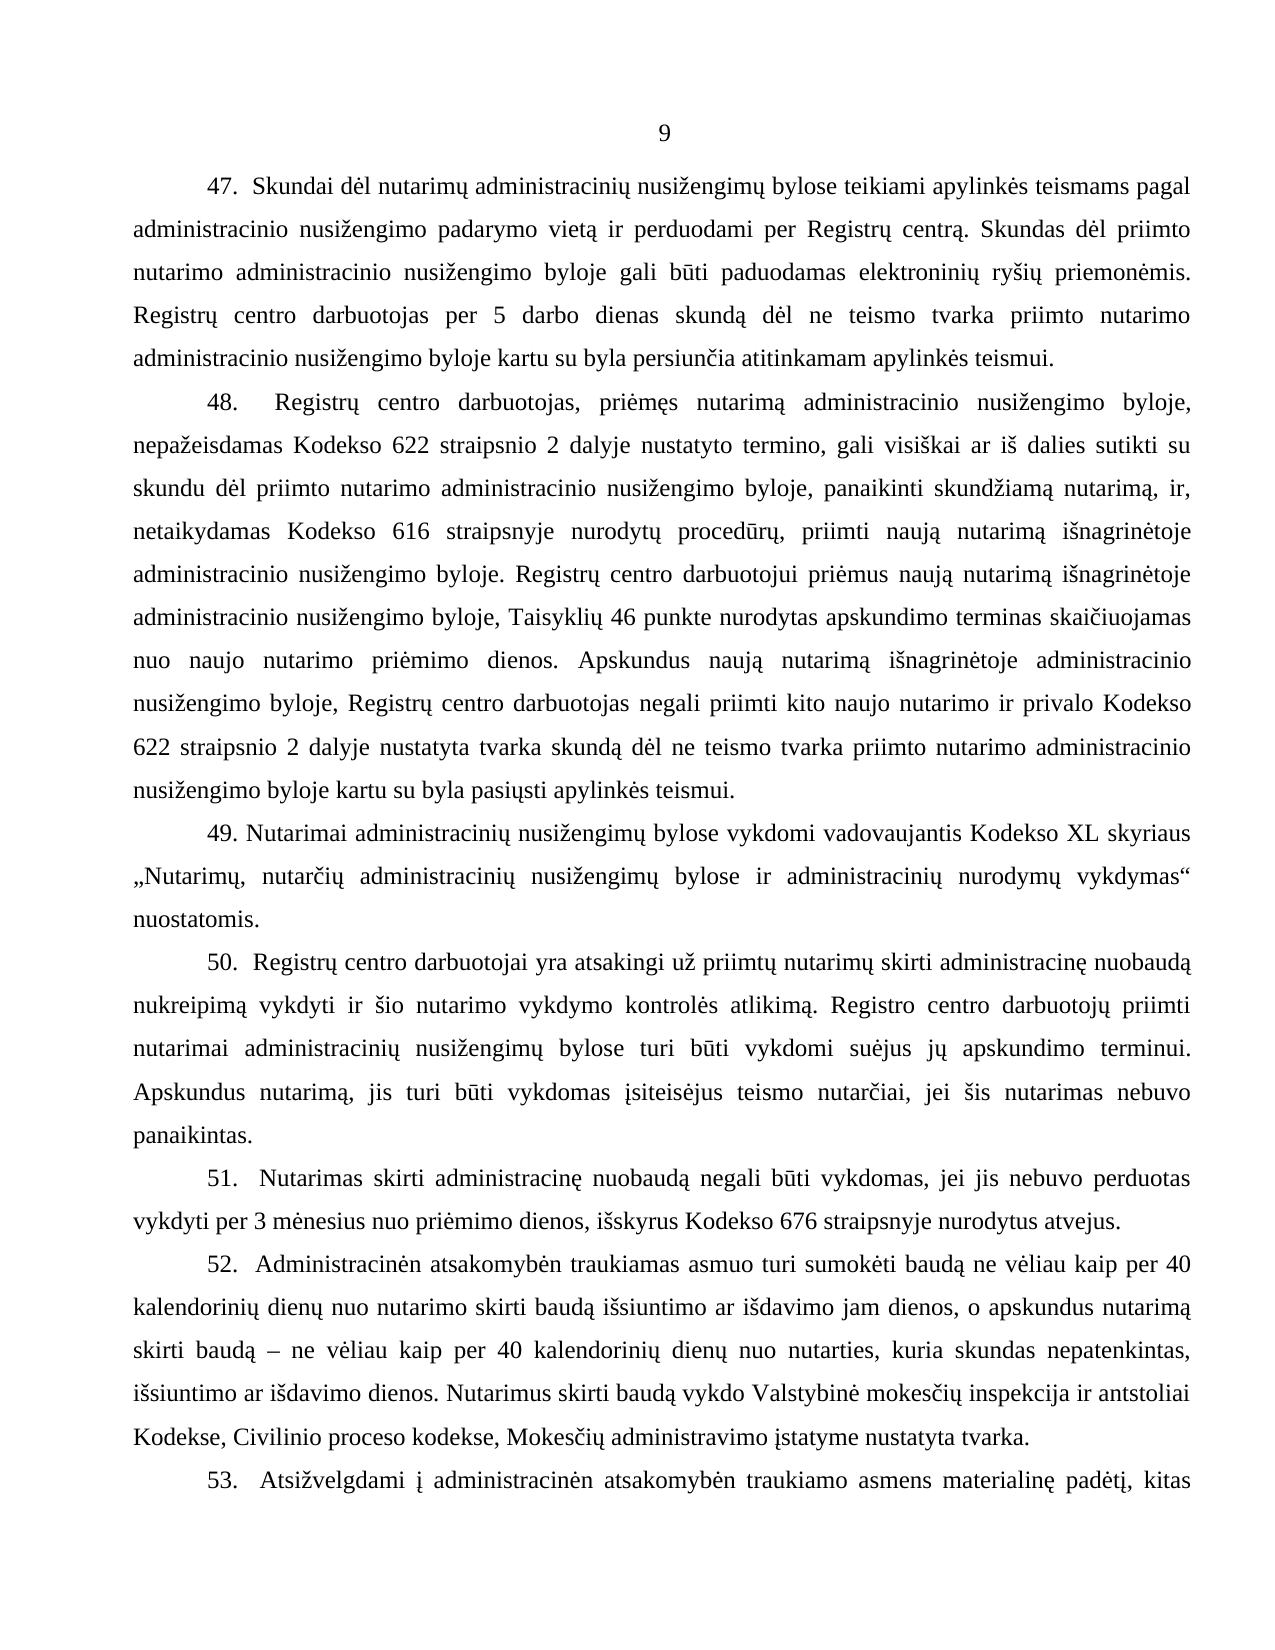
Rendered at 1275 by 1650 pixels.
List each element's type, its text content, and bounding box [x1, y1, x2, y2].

text 51. Nutarimas skirti administracinę nuobaudą negali būti vykdomas, jei jis nebuvo perduotas vykdyti per 3 mėnesius nuo priėmimo dienos, išskyrus Kodekso 676 straipsnyje nurodytus atvejus. [133, 1163, 1192, 1235]
text 49. Nutarimai administracinių nusižengimų bylose vykdomi vadovaujantis Kodekso XL skyriaus „Nutarimų, nutarčių administracinių nusižengimų bylose ir administracinių nurodymų vykdymas“ nuostatomis. [133, 818, 1192, 933]
text 47. Skundai dėl nutarimų administracinių nusižengimų bylose teikiami apylinkės teismams pagal administracinio nusižengimo padarymo vietą ir perduodami per Registrų centrą. Skundas dėl priimto nutarimo administracinio nusižengimo byloje gali būti paduodamas elektroninių ryšių priemonėmis. Registrų centro darbuotojas per 5 darbo dienas skundą dėl ne teismo tvarka priimto nutarimo administracinio nusižengimo byloje kartu su byla persiunčia atitinkamam apylinkės teismui. [133, 171, 1192, 372]
text 53. Atsižvelgdami į administracinėn atsakomybėn traukiamo asmens materialinę padėtį, kitas [133, 1465, 1192, 1493]
text 50. Registrų centro darbuotojai yra atsakingi už priimtų nutarimų skirti administracinę nuobaudą nukreipimą vykdyti ir šio nutarimo vykdymo kontrolės atlikimą. Registro centro darbuotojų priimti nutarimai administracinių nusižengimų bylose turi būti vykdomi suėjus jų apskundimo terminui. Apskundus nutarimą, jis turi būti vykdomas įsiteisėjus teismo nutarčiai, jei šis nutarimas nebuvo panaikintas. [133, 947, 1192, 1148]
text 48. Registrų centro darbuotojas, priėmęs nutarimą administracinio nusižengimo byloje, nepažeisdamas Kodekso 622 straipsnio 2 dalyje nustatyto termino, gali visiškai ar iš dalies sutikti su skundu dėl priimto nutarimo administracinio nusižengimo byloje, panaikinti skundžiamą nutarimą, ir, netaikydamas Kodekso 616 straipsnyje nurodytų procedūrų, priimti naują nutarimą išnagrinėtoje administracinio nusižengimo byloje. Registrų centro darbuotojui priėmus naują nutarimą išnagrinėtoje administracinio nusižengimo byloje, Taisyklių 46 punkte nurodytas apskundimo terminas skaičiuojamas nuo naujo nutarimo priėmimo dienos. Apskundus naują nutarimą išnagrinėtoje administracinio nusižengimo byloje, Registrų centro darbuotojas negali priimti kito naujo nutarimo ir privalo Kodekso 622 straipsnio 2 dalyje nustatyta tvarka skundą dėl ne teismo tvarka priimto nutarimo administracinio nusižengimo byloje kartu su byla pasiųsti apylinkės teismui. [133, 387, 1192, 803]
text 52. Administracinėn atsakomybėn traukiamas asmuo turi sumokėti baudą ne vėliau kaip per 40 kalendorinių dienų nuo nutarimo skirti baudą išsiuntimo ar išdavimo jam dienos, o apskundus nutarimą skirti baudą – ne vėliau kaip per 40 kalendorinių dienų nuo nutarties, kuria skundas nepatenkintas, išsiuntimo ar išdavimo dienos. Nutarimus skirti baudą vykdo Valstybinė mokesčių inspekcija ir antstoliai Kodekse, Civilinio proceso kodekse, Mokesčių administravimo įstatyme nustatyta tvarka. [133, 1249, 1192, 1450]
